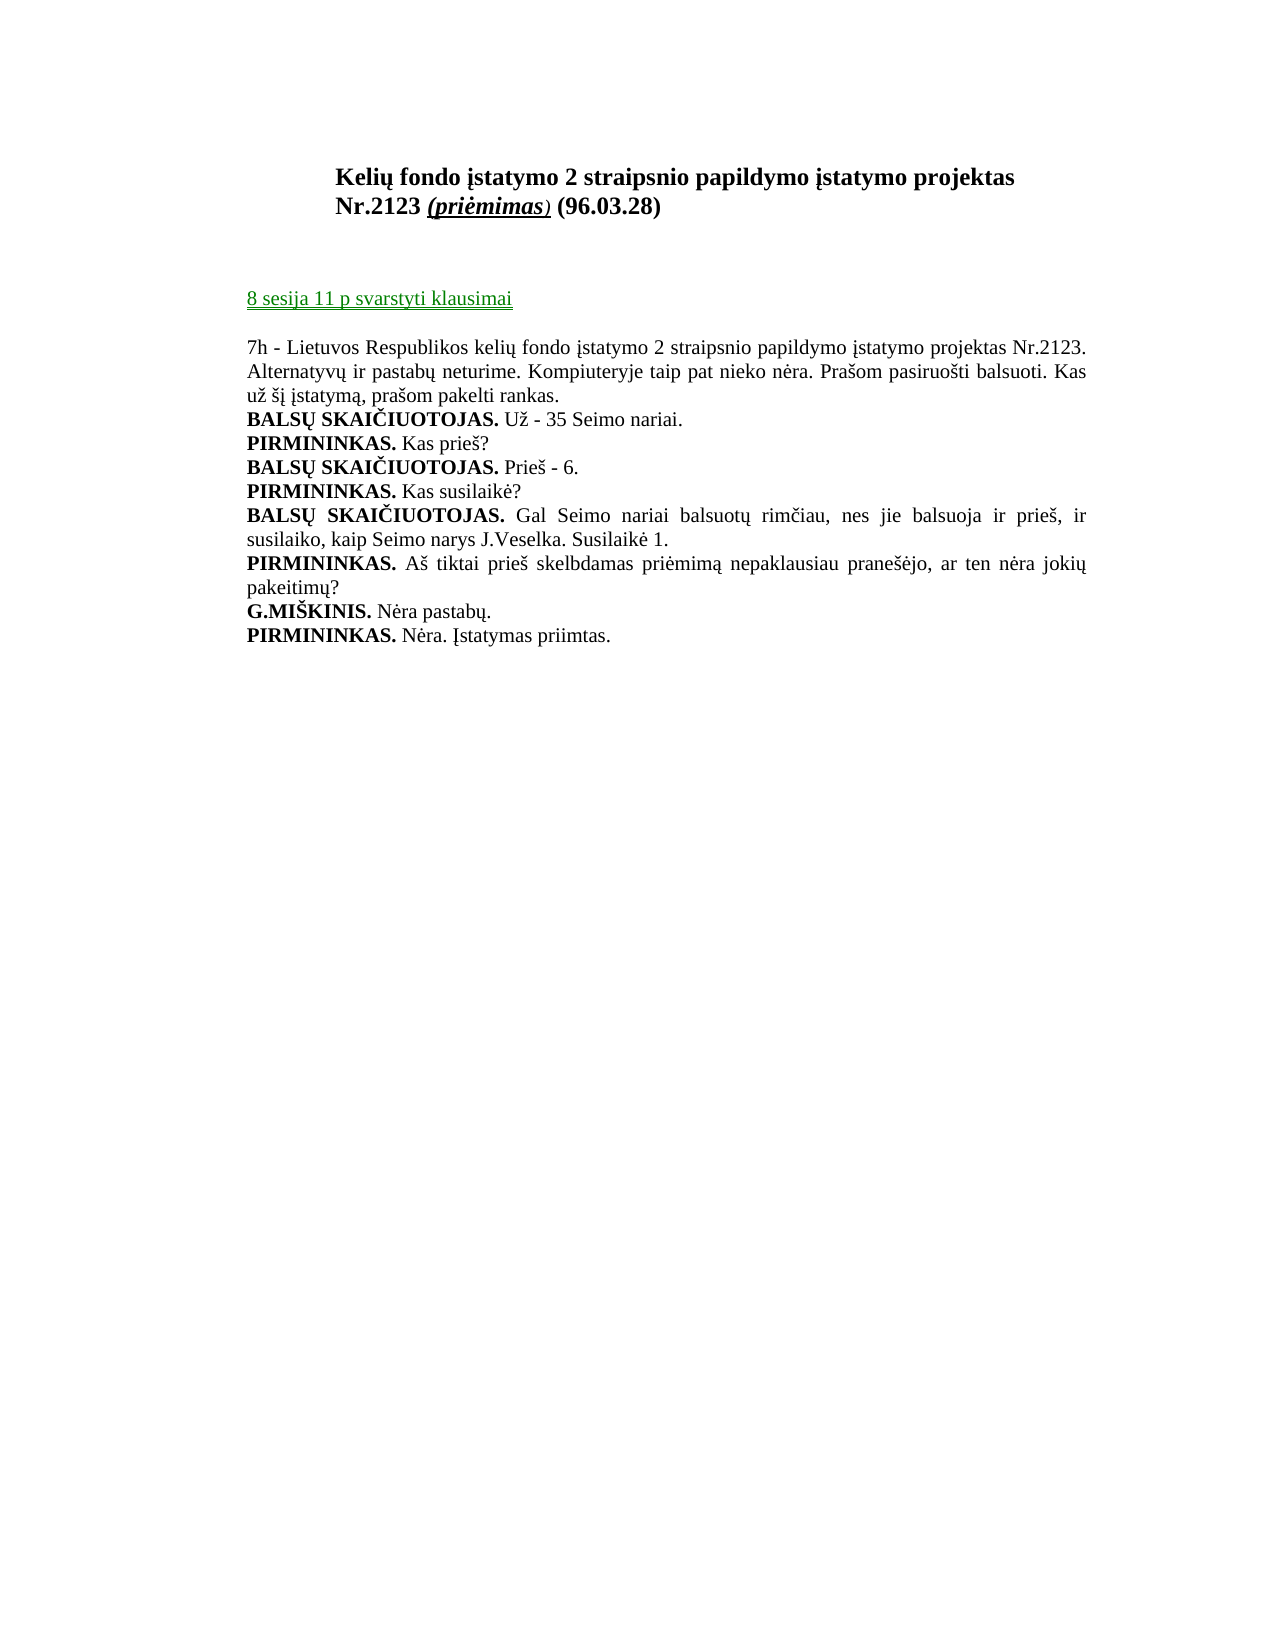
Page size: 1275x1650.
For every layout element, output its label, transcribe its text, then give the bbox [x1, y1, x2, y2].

text BALSŲ SKAIČIUOTOJAS. Gal Seimo nariai balsuotų rimčiau, nes jie balsuoja ir prieš, ir susilaiko, kaip Seimo narys J.Veselka. Susilaikė 1. [247, 503, 1087, 551]
text 7h - Lietuvos Respublikos kelių fondo įstatymo 2 straipsnio papildymo įstatymo projektas Nr.2123. Alternatyvų ir pastabų neturime. Kompiuteryje taip pat nieko nėra. Prašom pasiruošti balsuoti. Kas už šį įstatymą, prašom pakelti rankas. [247, 334, 1087, 407]
text PIRMININKAS. Nėra. Įstatymas priimtas. [247, 623, 1087, 647]
text PIRMININKAS. Kas prieš? [247, 431, 1087, 455]
text G.MIŠKINIS. Nėra pastabų. [247, 599, 1087, 623]
text PIRMININKAS. Aš tiktai prieš skelbdamas priėmimą nepaklausiau pranešėjo, ar ten nėra jokių pakeitimų? [247, 551, 1087, 599]
text BALSŲ SKAIČIUOTOJAS. Už - 35 Seimo nariai. [247, 407, 1087, 431]
text 8 sesija 11 p svarstyti klausimai8sesija11po [247, 286, 1087, 310]
text Kelių fondo įstatymo 2 straipsnio papildymo įstatymo projektas Nr.2123 (priėmimas) (96.03.28) [335, 162, 1087, 220]
text PIRMININKAS. Kas susilaikė? [247, 479, 1087, 503]
text BALSŲ SKAIČIUOTOJAS. Prieš - 6. [247, 455, 1087, 479]
